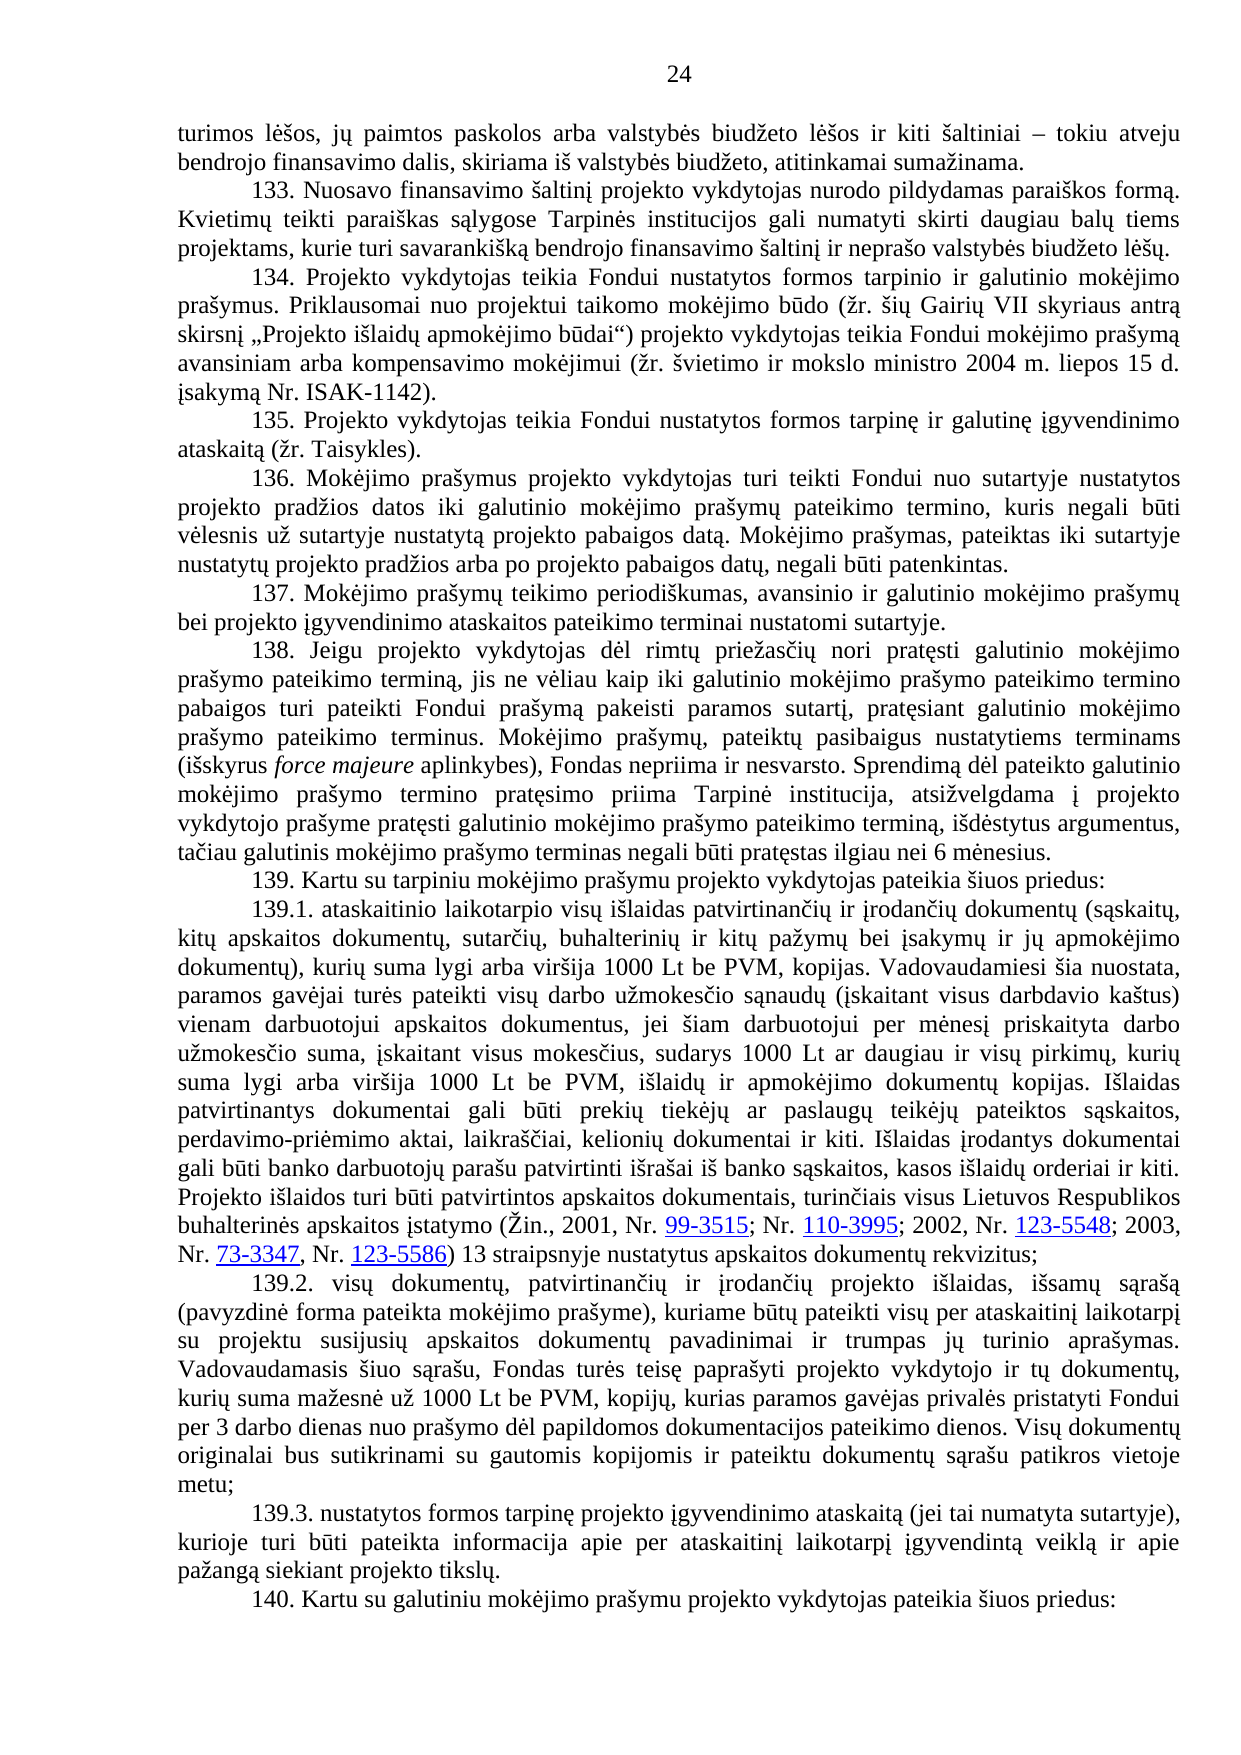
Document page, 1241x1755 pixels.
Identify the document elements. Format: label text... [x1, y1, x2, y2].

text 140. Kartu su galutiniu mokėjimo prašymu projekto vykdytojas pateikia šiuos priedus: [177, 1584, 1181, 1613]
text 139.1. ataskaitinio laikotarpio visų išlaidas patvirtinančių ir įrodančių dokumentų (sąskaitų, kitų apskaitos dokumentų, sutarčių, buhalterinių ir kitų pažymų bei įsakymų ir jų apmokėjimo dokumentų), kurių suma lygi arba viršija 1000 Lt be PVM, kopijas. Vadovaudamiesi šia nuostata, paramos gavėjai turės pateikti visų darbo užmokesčio sąnaudų (įskaitant visus darbdavio kaštus) vienam darbuotojui apskaitos dokumentus, jei šiam darbuotojui per mėnesį priskaityta darbo užmokesčio suma, įskaitant visus mokesčius, sudarys 1000 Lt ar daugiau ir visų pirkimų, kurių suma lygi arba viršija 1000 Lt be PVM, išlaidų ir apmokėjimo dokumentų kopijas. Išlaidas patvirtinantys dokumentai gali būti prekių tiekėjų ar paslaugų teikėjų pateiktos sąskaitos, perdavimo-priėmimo aktai, laikraščiai, kelionių dokumentai ir kiti. Išlaidas įrodantys dokumentai gali būti banko darbuotojų parašu patvirtinti išrašai iš banko sąskaitos, kasos išlaidų orderiai ir kiti. Projekto išlaidos turi būti patvirtintos apskaitos dokumentais, turinčiais visus Lietuvos Respublikos buhalterinės apskaitos įstatymo (Žin., 2001, Nr. 99-3515; Nr. 110-3995; 2002, Nr. 123-5548; 2003, Nr. 73-3347, Nr. 123-5586) 13 straipsnyje nustatytus apskaitos dokumentų rekvizitus; [177, 894, 1181, 1268]
text 135. Projekto vykdytojas teikia Fondui nustatytos formos tarpinę ir galutinę įgyvendinimo ataskaitą (žr. Taisykles). [177, 406, 1181, 463]
text 133. Nuosavo finansavimo šaltinį projekto vykdytojas nurodo pildydamas paraiškos formą. Kvietimų teikti paraiškas sąlygose Tarpinės institucijos gali numatyti skirti daugiau balų tiems projektams, kurie turi savarankišką bendrojo finansavimo šaltinį ir neprašo valstybės biudžeto lėšų. [177, 176, 1181, 262]
text 136. Mokėjimo prašymus projekto vykdytojas turi teikti Fondui nuo sutartyje nustatytos projekto pradžios datos iki galutinio mokėjimo prašymų pateikimo termino, kuris negali būti vėlesnis už sutartyje nustatytą projekto pabaigos datą. Mokėjimo prašymas, pateiktas iki sutartyje nustatytų projekto pradžios arba po projekto pabaigos datų, negali būti patenkintas. [177, 463, 1181, 578]
text 139.2. visų dokumentų, patvirtinančių ir įrodančių projekto išlaidas, išsamų sąrašą (pavyzdinė forma pateikta mokėjimo prašyme), kuriame būtų pateikti visų per ataskaitinį laikotarpį su projektu susijusių apskaitos dokumentų pavadinimai ir trumpas jų turinio aprašymas. Vadovaudamasis šiuo sąrašu, Fondas turės teisę paprašyti projekto vykdytojo ir tų dokumentų, kurių suma mažesnė už 1000 Lt be PVM, kopijų, kurias paramos gavėjas privalės pristatyti Fondui per 3 darbo dienas nuo prašymo dėl papildomos dokumentacijos pateikimo dienos. Visų dokumentų originalai bus sutikrinami su gautomis kopijomis ir pateiktu dokumentų sąrašu patikros vietoje metu; [177, 1268, 1181, 1498]
text turimos lėšos, jų paimtos paskolos arba valstybės biudžeto lėšos ir kiti šaltiniai – tokiu atveju bendrojo finansavimo dalis, skiriama iš valstybės biudžeto, atitinkamai sumažinama. [177, 118, 1181, 176]
text 139. Kartu su tarpiniu mokėjimo prašymu projekto vykdytojas pateikia šiuos priedus: [177, 866, 1181, 894]
text 137. Mokėjimo prašymų teikimo periodiškumas, avansinio ir galutinio mokėjimo prašymų bei projekto įgyvendinimo ataskaitos pateikimo terminai nustatomi sutartyje. [177, 578, 1181, 636]
text 134. Projekto vykdytojas teikia Fondui nustatytos formos tarpinio ir galutinio mokėjimo prašymus. Priklausomai nuo projektui taikomo mokėjimo būdo (žr. šių Gairių VII skyriaus antrą skirsnį „Projekto išlaidų apmokėjimo būdai“) projekto vykdytojas teikia Fondui mokėjimo prašymą avansiniam arba kompensavimo mokėjimui (žr. švietimo ir mokslo ministro 2004 m. liepos 15 d. įsakymą Nr. ISAK-1142). [177, 262, 1181, 406]
text 139.3. nustatytos formos tarpinę projekto įgyvendinimo ataskaitą (jei tai numatyta sutartyje), kurioje turi būti pateikta informacija apie per ataskaitinį laikotarpį įgyvendintą veiklą ir apie pažangą siekiant projekto tikslų. [177, 1498, 1181, 1584]
text 138. Jeigu projekto vykdytojas dėl rimtų priežasčių nori pratęsti galutinio mokėjimo prašymo pateikimo terminą, jis ne vėliau kaip iki galutinio mokėjimo prašymo pateikimo termino pabaigos turi pateikti Fondui prašymą pakeisti paramos sutartį, pratęsiant galutinio mokėjimo prašymo pateikimo terminus. Mokėjimo prašymų, pateiktų pasibaigus nustatytiems terminams (išskyrus force majeure aplinkybes), Fondas nepriima ir nesvarsto. Sprendimą dėl pateikto galutinio mokėjimo prašymo termino pratęsimo priima Tarpinė institucija, atsižvelgdama į projekto vykdytojo prašyme pratęsti galutinio mokėjimo prašymo pateikimo terminą, išdėstytus argumentus, tačiau galutinis mokėjimo prašymo terminas negali būti pratęstas ilgiau nei 6 mėnesius. [177, 636, 1181, 866]
